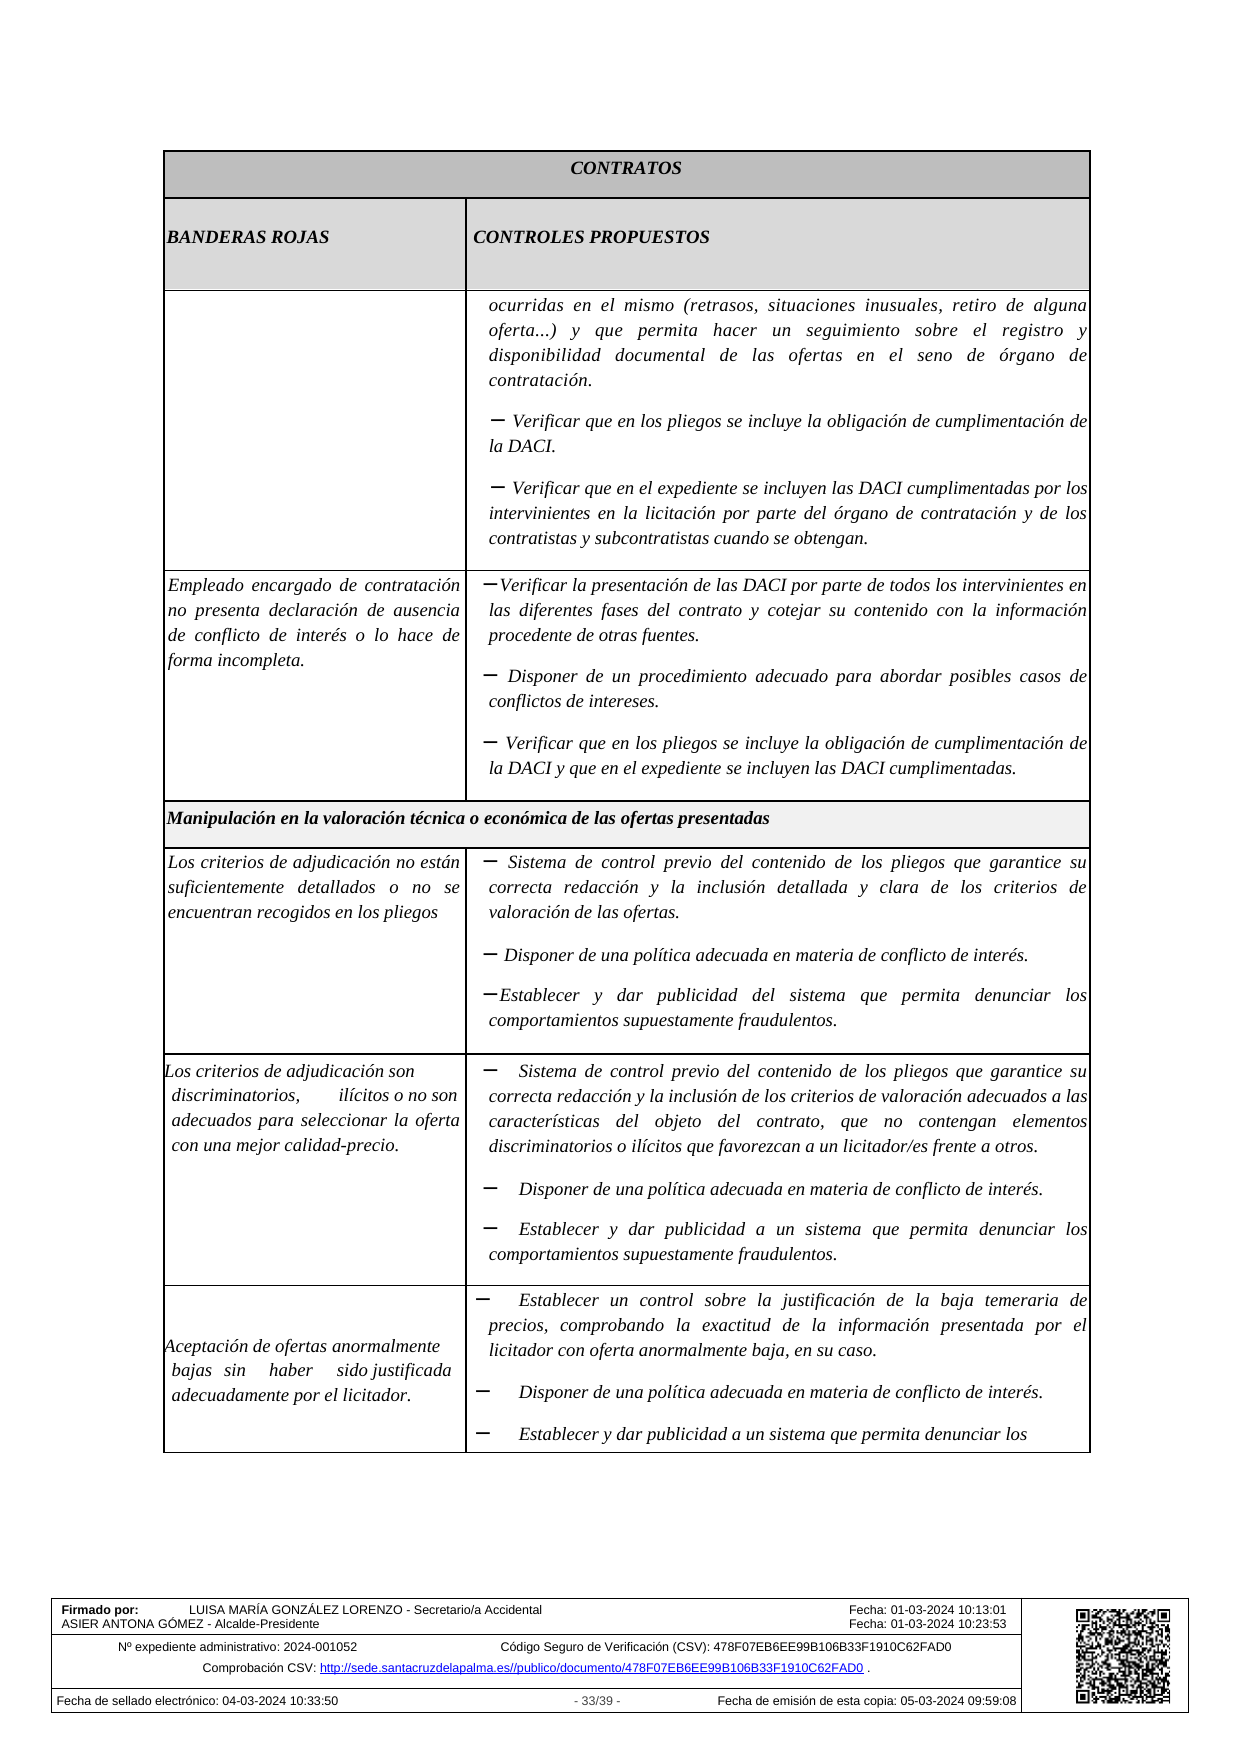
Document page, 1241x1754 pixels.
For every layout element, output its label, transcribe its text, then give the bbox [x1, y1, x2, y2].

table_cell Nº expediente administrativo: 2024-001052 Código Seguro de Verificación (CSV): 478F07EB6EE99B106B33F1910C62FAD0 Comprobación CSV: http://sede.santacruzdelapalma.es//publico/documento/478F07EB6EE99B106B33F1910C62FAD0 . [52, 1635, 1021, 1688]
table_cell Manipulación en la valoración técnica o económica de las ofertas presentadas [165, 802, 1089, 847]
table_cell Empleado encargado de contratación no presenta declaración de ausencia de conflicto de interés o lo hace de forma incompleta. [165, 571, 465, 800]
table_cell Los criterios de adjudicación son discriminatorios, ilícitos o no son adecuados para seleccionar la oferta con una mejor calidad-precio. [165, 1055, 465, 1284]
table_cell BANDERAS ROJAS [165, 199, 465, 289]
table_cell ocurridas en el mismo (retrasos, situaciones inusuales, retiro de alguna oferta...) y que permita hacer un seguimiento sobre el registro y disponibilidad documental de las ofertas en el seno de órgano de contratación. − Verificar que en los pliegos se incluye la obligación de cumplimentación de la DACI. − Verificar que en el expediente se incluyen las DACI cumplimentadas por los intervinientes en la licitación por parte del órgano de contratación y de los contratistas y subcontratistas cuando se obtengan. [467, 291, 1089, 569]
table_header [1022, 1599, 1188, 1712]
table_cell Los criterios de adjudicación no están suficientemente detallados o no se encuentran recogidos en los pliegos [165, 849, 465, 1053]
table_cell −Verificar la presentación de las DACI por parte de todos los intervinientes en las diferentes fases del contrato y cotejar su contenido con la información procedente de otras fuentes. − Disponer de un procedimiento adecuado para abordar posibles casos de conflictos de intereses. − Verificar que en los pliegos se incluye la obligación de cumplimentación de la DACI y que en el expediente se incluyen las DACI cumplimentadas. [467, 571, 1089, 800]
table_header Firmado por: LUISA MARÍA GONZÁLEZ LORENZO - Secretario/a Accidental Fecha: 01-03-2024 10:13:01 ASIER ANTONA GÓMEZ - Alcalde-Presidente Fecha: 01-03-2024 10:23:53 [52, 1599, 1021, 1634]
table_cell Aceptación de ofertas anormalmente bajas sin haber sido justificada adecuadamente por el licitador. [165, 1286, 465, 1452]
table_cell − Establecer un control sobre la justificación de la baja temeraria de precios, comprobando la exactitud de la información presentada por el licitador con oferta anormalmente baja, en su caso. − Disponer de una política adecuada en materia de conflicto de interés. − Establecer y dar publicidad a un sistema que permita denunciar los [467, 1286, 1089, 1452]
table_cell [165, 291, 465, 569]
table_cell − Sistema de control previo del contenido de los pliegos que garantice su correcta redacción y la inclusión de los criterios de valoración adecuados a las características del objeto del contrato, que no contengan elementos discriminatorios o ilícitos que favorezcan a un licitador/es frente a otros. − Disponer de una política adecuada en materia de conflicto de interés. − Establecer y dar publicidad a un sistema que permita denunciar los comportamientos supuestamente fraudulentos. [467, 1055, 1089, 1284]
table_cell − Sistema de control previo del contenido de los pliegos que garantice su correcta redacción y la inclusión detallada y clara de los criterios de valoración de las ofertas. − Disponer de una política adecuada en materia de conflicto de interés. −Establecer y dar publicidad del sistema que permita denunciar los comportamientos supuestamente fraudulentos. [467, 849, 1089, 1053]
table_cell Fecha de sellado electrónico: 04-03-2024 10:33:50 - 33/39 - Fecha de emisión de esta copia: 05-03-2024 09:59:08 [52, 1689, 1021, 1712]
table_cell CONTROLES PROPUESTOS [467, 199, 1089, 289]
table_header CONTRATOS [165, 152, 1089, 197]
